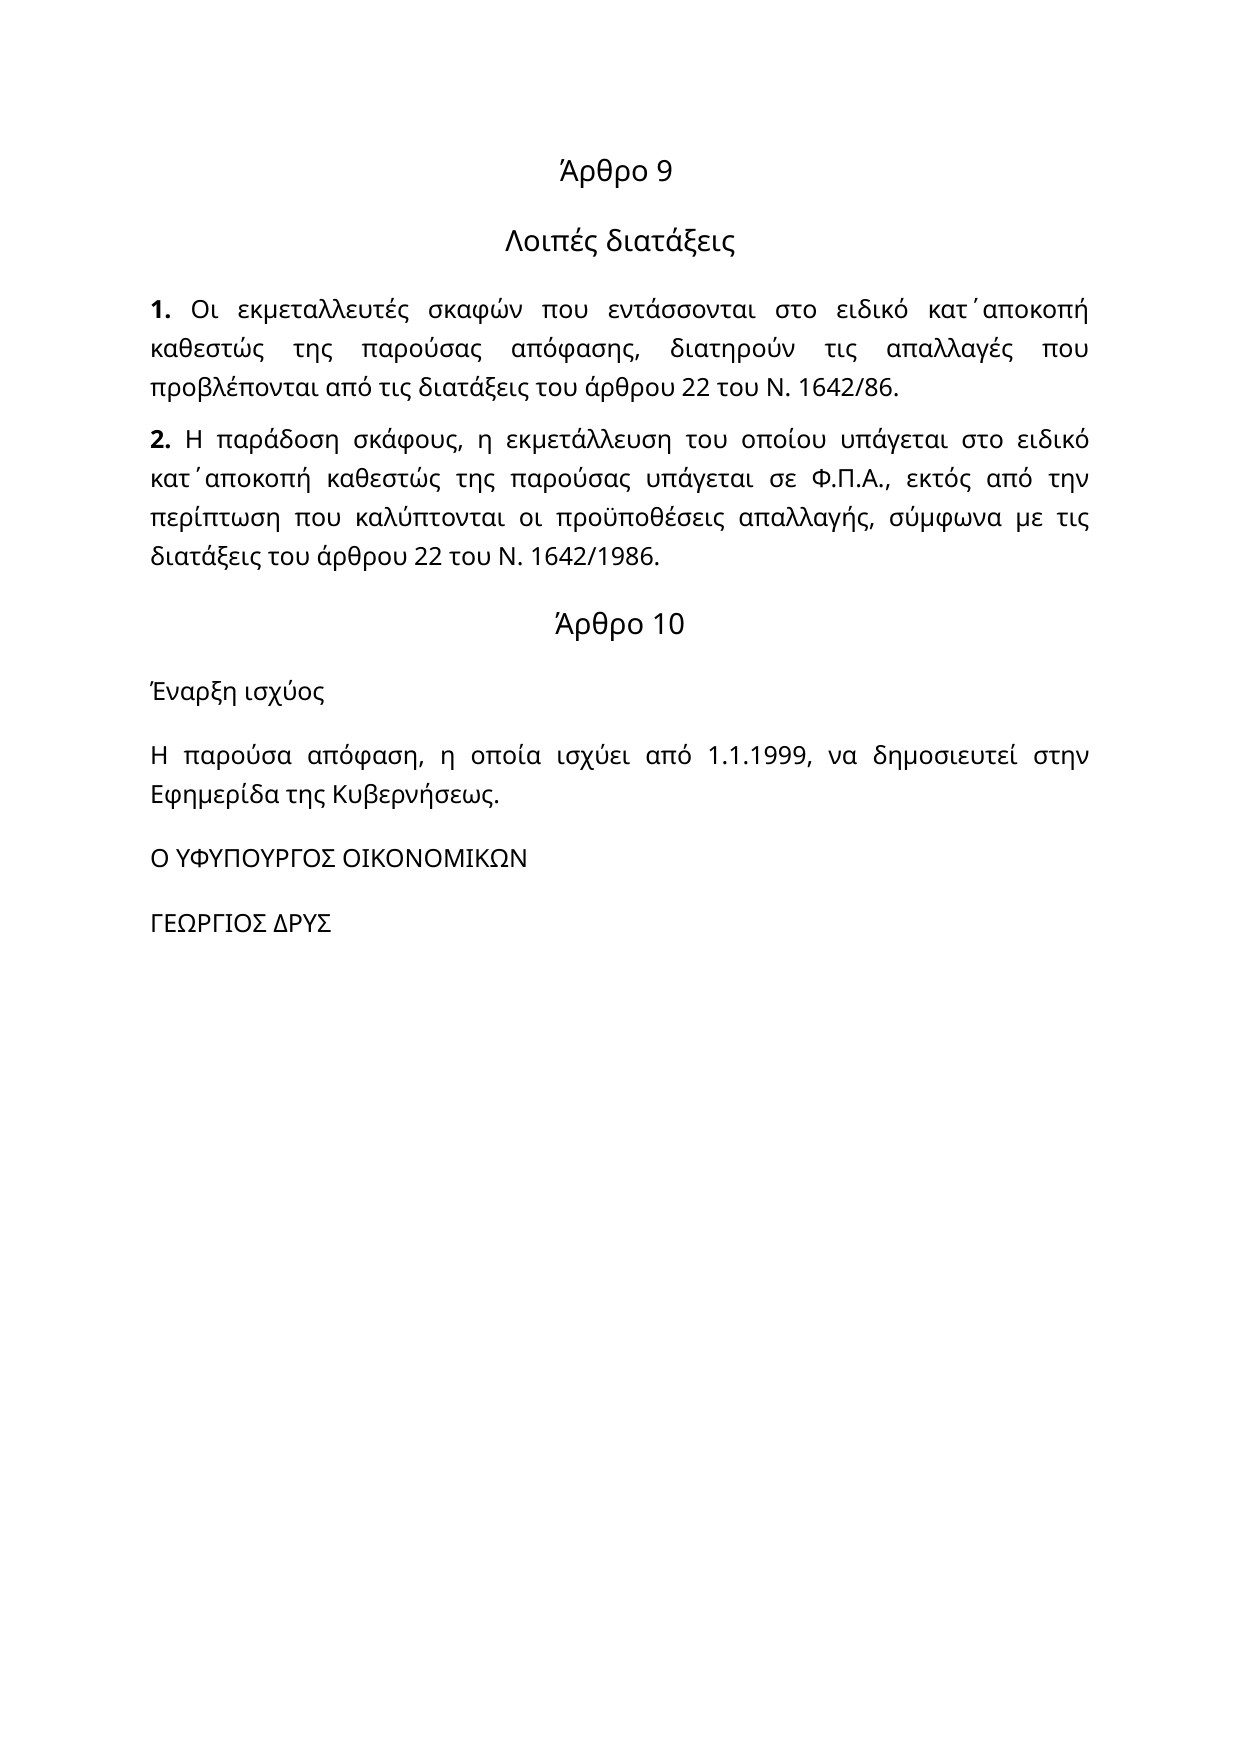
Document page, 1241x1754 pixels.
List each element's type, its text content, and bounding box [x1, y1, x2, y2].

text Έναρξη ισχύος [150, 673, 1090, 708]
text Η παρούσα απόφαση, η οποία ισχύει από 1.1.1999, να δημοσιευτεί στην Εφημερίδα της Κυβερνήσεως. [150, 738, 1090, 811]
text Ο ΥΦΥΠΟΥΡΓΟΣ ΟΙΚΟΝΟΜΙΚΩΝ [150, 841, 1090, 875]
text 1. Οι εκμεταλλευτές σκαφών που εντάσσονται στο ειδικό κατ΄αποκοπή καθεστώς της παρούσας απόφασης, διατηρούν τις απαλλαγές που προβλέπονται από τις διατάξεις του άρθρου 22 του Ν. 1642/86. [150, 291, 1090, 404]
subtitle Λοιπές διατάξεις [150, 221, 1090, 260]
subtitle Άρθρο 9 [150, 150, 1090, 190]
subtitle Άρθρο 10 [150, 603, 1090, 643]
text ΓΕΩΡΓΙΟΣ ΔΡΥΣ [150, 905, 1090, 939]
text 2. Η παράδοση σκάφους, η εκμετάλλευση του οποίου υπάγεται στο ειδικό κατ΄αποκοπή καθεστώς της παρούσας υπάγεται σε Φ.Π.Α., εκτός από την περίπτωση που καλύπτονται οι προϋποθέσεις απαλλαγής, σύμφωνα με τις διατάξεις του άρθρου 22 του Ν. 1642/1986. [150, 421, 1090, 573]
